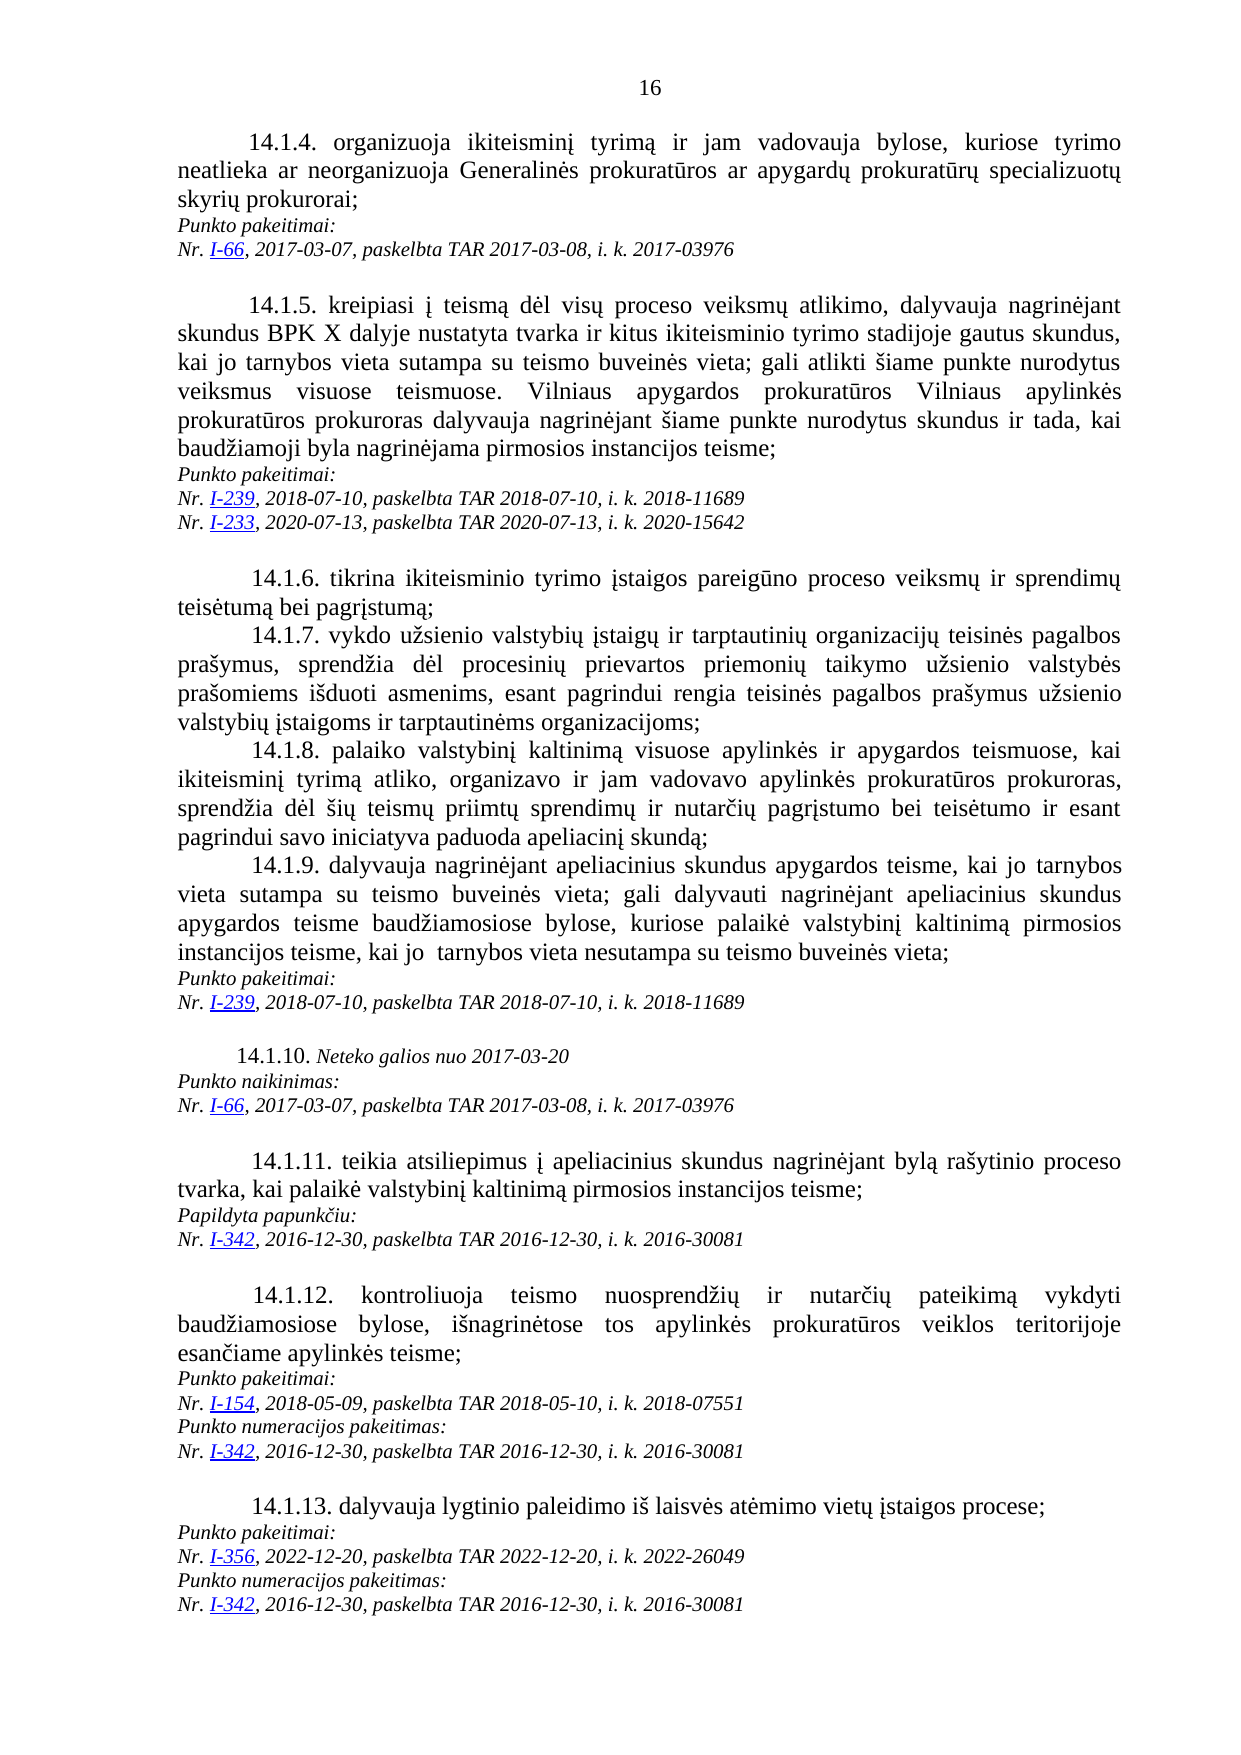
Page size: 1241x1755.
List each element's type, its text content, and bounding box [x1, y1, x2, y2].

text 14.1.10. Neteko galios nuo 2017-03-20 [177, 1042, 1122, 1069]
text Punkto pakeitimai: [177, 462, 1122, 486]
text Nr. I-66, 2017-03-07, paskelbta TAR 2017-03-08, i. k. 2017-03976 [177, 1093, 1122, 1117]
text 14.1.5. kreipiasi į teismą dėl visų proceso veiksmų atlikimo, dalyvauja nagrinėjant skundus BPK X dalyje nustatyta tvarka ir kitus ikiteisminio tyrimo stadijoje gautus skundus, kai jo tarnybos vieta sutampa su teismo buveinės vieta; gali atlikti šiame punkte nurodytus veiksmus visuose teismuose. Vilniaus apygardos prokuratūros Vilniaus apylinkės prokuratūros prokuroras dalyvauja nagrinėjant šiame punkte nurodytus skundus ir tada, kai baudžiamoji byla nagrinėjama pirmosios instancijos teisme; [177, 290, 1122, 462]
text Nr. I-342, 2016-12-30, paskelbta TAR 2016-12-30, i. k. 2016-30081 [177, 1227, 1122, 1251]
text Punkto pakeitimai: [177, 213, 1122, 237]
text Punkto naikinimas: [177, 1069, 1122, 1093]
text Nr. I-342, 2016-12-30, paskelbta TAR 2016-12-30, i. k. 2016-30081 [177, 1592, 1122, 1616]
text 14.1.11. teikia atsiliepimus į apeliacinius skundus nagrinėjant bylą rašytinio proceso tvarka, kai palaikė valstybinį kaltinimą pirmosios instancijos teisme; [177, 1146, 1122, 1203]
text Punkto pakeitimai: [177, 966, 1122, 990]
text Punkto numeracijos pakeitimas: [177, 1414, 1122, 1438]
text Punkto pakeitimai: [177, 1366, 1122, 1390]
text Nr. I-239, 2018-07-10, paskelbta TAR 2018-07-10, i. k. 2018-11689 [177, 990, 1122, 1014]
text Nr. I-239, 2018-07-10, paskelbta TAR 2018-07-10, i. k. 2018-11689 [177, 486, 1122, 510]
text Nr. I-233, 2020-07-13, paskelbta TAR 2020-07-13, i. k. 2020-15642 [177, 510, 1122, 534]
text 14.1.7. vykdo užsienio valstybių įstaigų ir tarptautinių organizacijų teisinės pagalbos prašymus, sprendžia dėl procesinių prievartos priemonių taikymo užsienio valstybės prašomiems išduoti asmenims, esant pagrindui rengia teisinės pagalbos prašymus užsienio valstybių įstaigoms ir tarptautinėms organizacijoms; [177, 621, 1122, 736]
text 14.1.6. tikrina ikiteisminio tyrimo įstaigos pareigūno proceso veiksmų ir sprendimų teisėtumą bei pagrįstumą; [177, 563, 1122, 621]
text Punkto pakeitimai: [177, 1520, 1122, 1544]
text Punkto numeracijos pakeitimas: [177, 1568, 1122, 1592]
text Nr. I-342, 2016-12-30, paskelbta TAR 2016-12-30, i. k. 2016-30081 [177, 1438, 1122, 1463]
text Nr. I-356, 2022-12-20, paskelbta TAR 2022-12-20, i. k. 2022-26049 [177, 1544, 1122, 1568]
text 14.1.13. dalyvauja lygtinio paleidimo iš laisvės atėmimo vietų įstaigos procese; [177, 1491, 1122, 1520]
text 14.1.4. organizuoja ikiteisminį tyrimą ir jam vadovauja bylose, kuriose tyrimo neatlieka ar neorganizuoja Generalinės prokuratūros ar apygardų prokuratūrų specializuotų skyrių prokurorai; [177, 127, 1122, 213]
text 14.1.8. palaiko valstybinį kaltinimą visuose apylinkės ir apygardos teismuose, kai ikiteisminį tyrimą atliko, organizavo ir jam vadovavo apylinkės prokuratūros prokuroras, sprendžia dėl šių teismų priimtų sprendimų ir nutarčių pagrįstumo bei teisėtumo ir esant pagrindui savo iniciatyva paduoda apeliacinį skundą; [177, 736, 1122, 851]
text 14.1.12. kontroliuoja teismo nuosprendžių ir nutarčių pateikimą vykdyti baudžiamosiose bylose, išnagrinėtose tos apylinkės prokuratūros veiklos teritorijoje esančiame apylinkės teisme; [177, 1280, 1122, 1366]
text Nr. I-154, 2018-05-09, paskelbta TAR 2018-05-10, i. k. 2018-07551 [177, 1390, 1122, 1414]
text 14.1.9. dalyvauja nagrinėjant apeliacinius skundus apygardos teisme, kai jo tarnybos vieta sutampa su teismo buveinės vieta; gali dalyvauti nagrinėjant apeliacinius skundus apygardos teisme baudžiamosiose bylose, kuriose palaikė valstybinį kaltinimą pirmosios instancijos teisme, kai jo tarnybos vieta nesutampa su teismo buveinės vieta; [177, 851, 1122, 966]
text Papildyta papunkčiu: [177, 1203, 1122, 1227]
text Nr. I-66, 2017-03-07, paskelbta TAR 2017-03-08, i. k. 2017-03976 [177, 237, 1122, 261]
